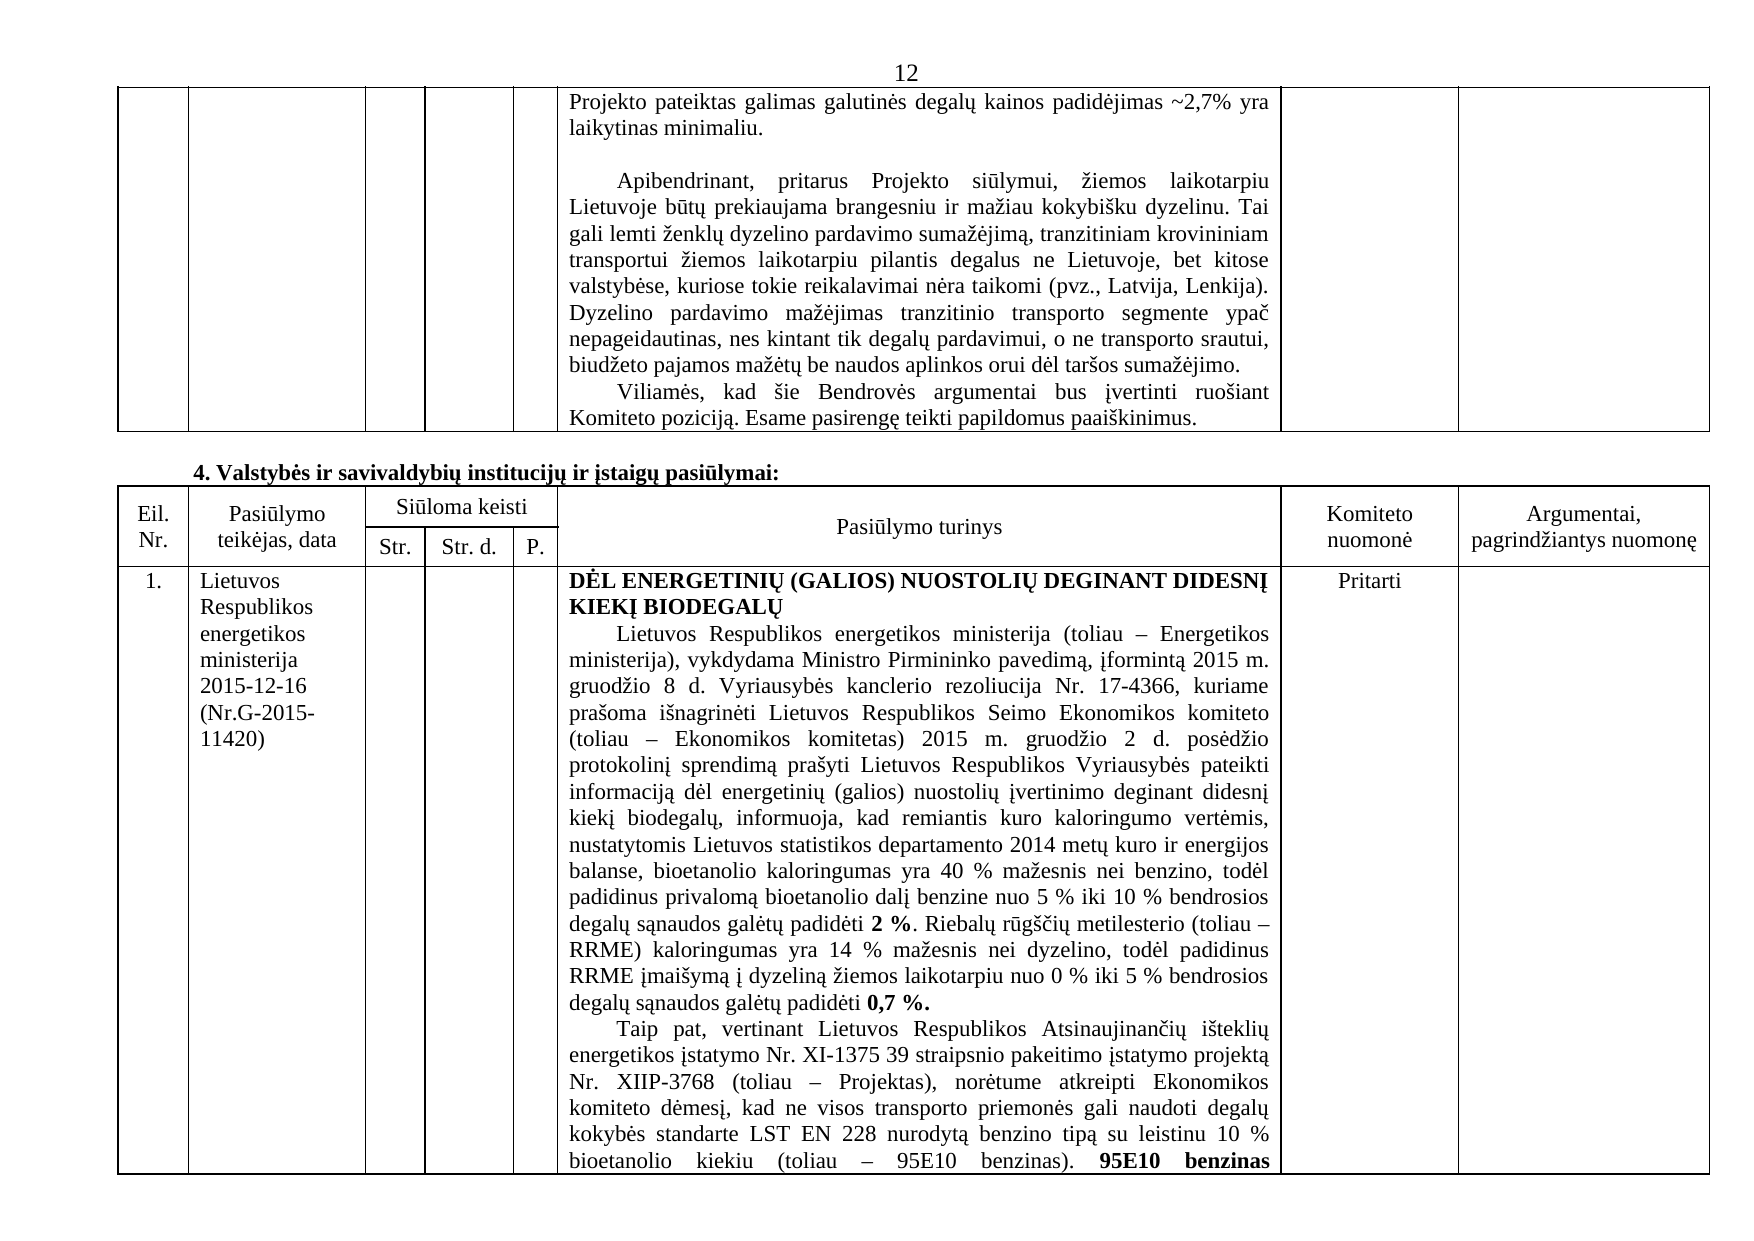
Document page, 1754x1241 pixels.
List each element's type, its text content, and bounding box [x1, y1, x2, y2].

table_cell Projekto pateiktas galimas galutinės degalų kainos padidėjimas ~2,7% yra laikytinas minimaliu. Apibendrinant, pritarus Projekto siūlymui, žiemos laikotarpiu Lietuvoje būtų prekiaujama brangesniu ir mažiau kokybišku dyzelinu. Tai gali lemti ženklų dyzelino pardavimo sumažėjimą, tranzitiniam krovininiam transportui žiemos laikotarpiu pilantis degalus ne Lietuvoje, bet kitose valstybėse, kuriose tokie reikalavimai nėra taikomi (pvz., Latvija, Lenkija). Dyzelino pardavimo mažėjimas tranzitinio transporto segmente ypač nepageidautinas, nes kintant tik degalų pardavimui, o ne transporto srautui, biudžeto pajamos mažėtų be naudos aplinkos orui dėl taršos sumažėjimo. Viliamės, kad šie Bendrovės argumentai bus įvertinti ruošiant Komiteto poziciją. Esame pasirengę teikti papildomus paaiškinimus. [558, 88, 1280, 431]
table_cell [366, 567, 424, 1173]
table_cell [514, 567, 557, 1173]
table_cell [189, 88, 365, 431]
table_header Dėl ENERGETINIŲ (GALIOS) NUOSTOLIŲ DEGINANT DIDESNĮ KIEKĮ BIODEGALŲ [569, 567, 1280, 620]
table_cell [119, 88, 188, 431]
table_header Siūloma keisti [366, 487, 557, 526]
table_cell [514, 88, 557, 431]
table_cell Str. d. [426, 528, 513, 566]
table_cell Lietuvos Respublikos energetikos ministerija (toliau – Energetikos ministerija), vykdydama Ministro Pirmininko pavedimą, įformintą 2015 m. gruodžio 8 d. Vyriausybės kanclerio rezoliucija Nr. 17-4366, kuriame prašoma išnagrinėti Lietuvos Respublikos Seimo Ekonomikos komiteto (toliau – Ekonomikos komitetas) 2015 m. gruodžio 2 d. posėdžio protokolinį sprendimą prašyti Lietuvos Respublikos Vyriausybės pateikti informaciją dėl energetinių (galios) nuostolių įvertinimo deginant didesnį kiekį biodegalų, informuoja, kad remiantis kuro kaloringumo vertėmis, nustatytomis Lietuvos statistikos departamento 2014 metų kuro ir energijos balanse, bioetanolio kaloringumas yra 40 % mažesnis nei benzino, todėl padidinus privalomą bioetanolio dalį benzine nuo 5 % iki 10 % bendrosios degalų sąnaudos galėtų padidėti 2 %. Riebalų rūgščių metilesterio (toliau – RRME) kaloringumas yra 14 % mažesnis nei dyzelino, todėl padidinus RRME įmaišymą į dyzeliną žiemos laikotarpiu nuo 0 % iki 5 % bendrosios degalų sąnaudos galėtų padidėti 0,7 %. Taip pat, vertinant Lietuvos Respublikos Atsinaujinančių išteklių energetikos įstatymo Nr. XI-1375 39 straipsnio pakeitimo įstatymo projektą Nr. XIIP-3768 (toliau – Projektas), norėtume atkreipti Ekonomikos komiteto dėmesį, kad ne visos transporto priemonės gali naudoti degalų kokybės standarte LST EN 228 nurodytą benzino tipą su leistinu 10 % bioetanolio kiekiu (toliau – 95E10 benzinas). 95E10 benzinas [558, 567, 1280, 1173]
table_cell Pritarti [1282, 567, 1458, 1173]
table_header Pasiūlymo turinys [558, 487, 1280, 566]
table_cell P. [514, 528, 557, 566]
table_cell [426, 88, 513, 431]
table_cell Str. [366, 528, 424, 566]
table_cell Lietuvos Respublikos energetikos ministerija 2015-12-16 (Nr.G-2015-11420) [189, 567, 365, 1173]
table_cell [426, 567, 513, 1173]
table_cell [1459, 88, 1709, 431]
table_header Argumentai, pagrindžiantys nuomonę [1459, 487, 1709, 566]
table_cell 1. [119, 567, 188, 1173]
table_cell [1282, 88, 1458, 431]
table_header Komiteto nuomonė [1282, 487, 1458, 566]
table_header Eil. Nr. [119, 487, 188, 566]
table_cell [366, 88, 424, 431]
table_header Pasiūlymo teikėjas, data [189, 487, 365, 566]
table_cell [1459, 567, 1709, 1173]
text 4. Valstybės ir savivaldybių institucijų ir įstaigų pasiūlymai: [118, 458, 1694, 485]
